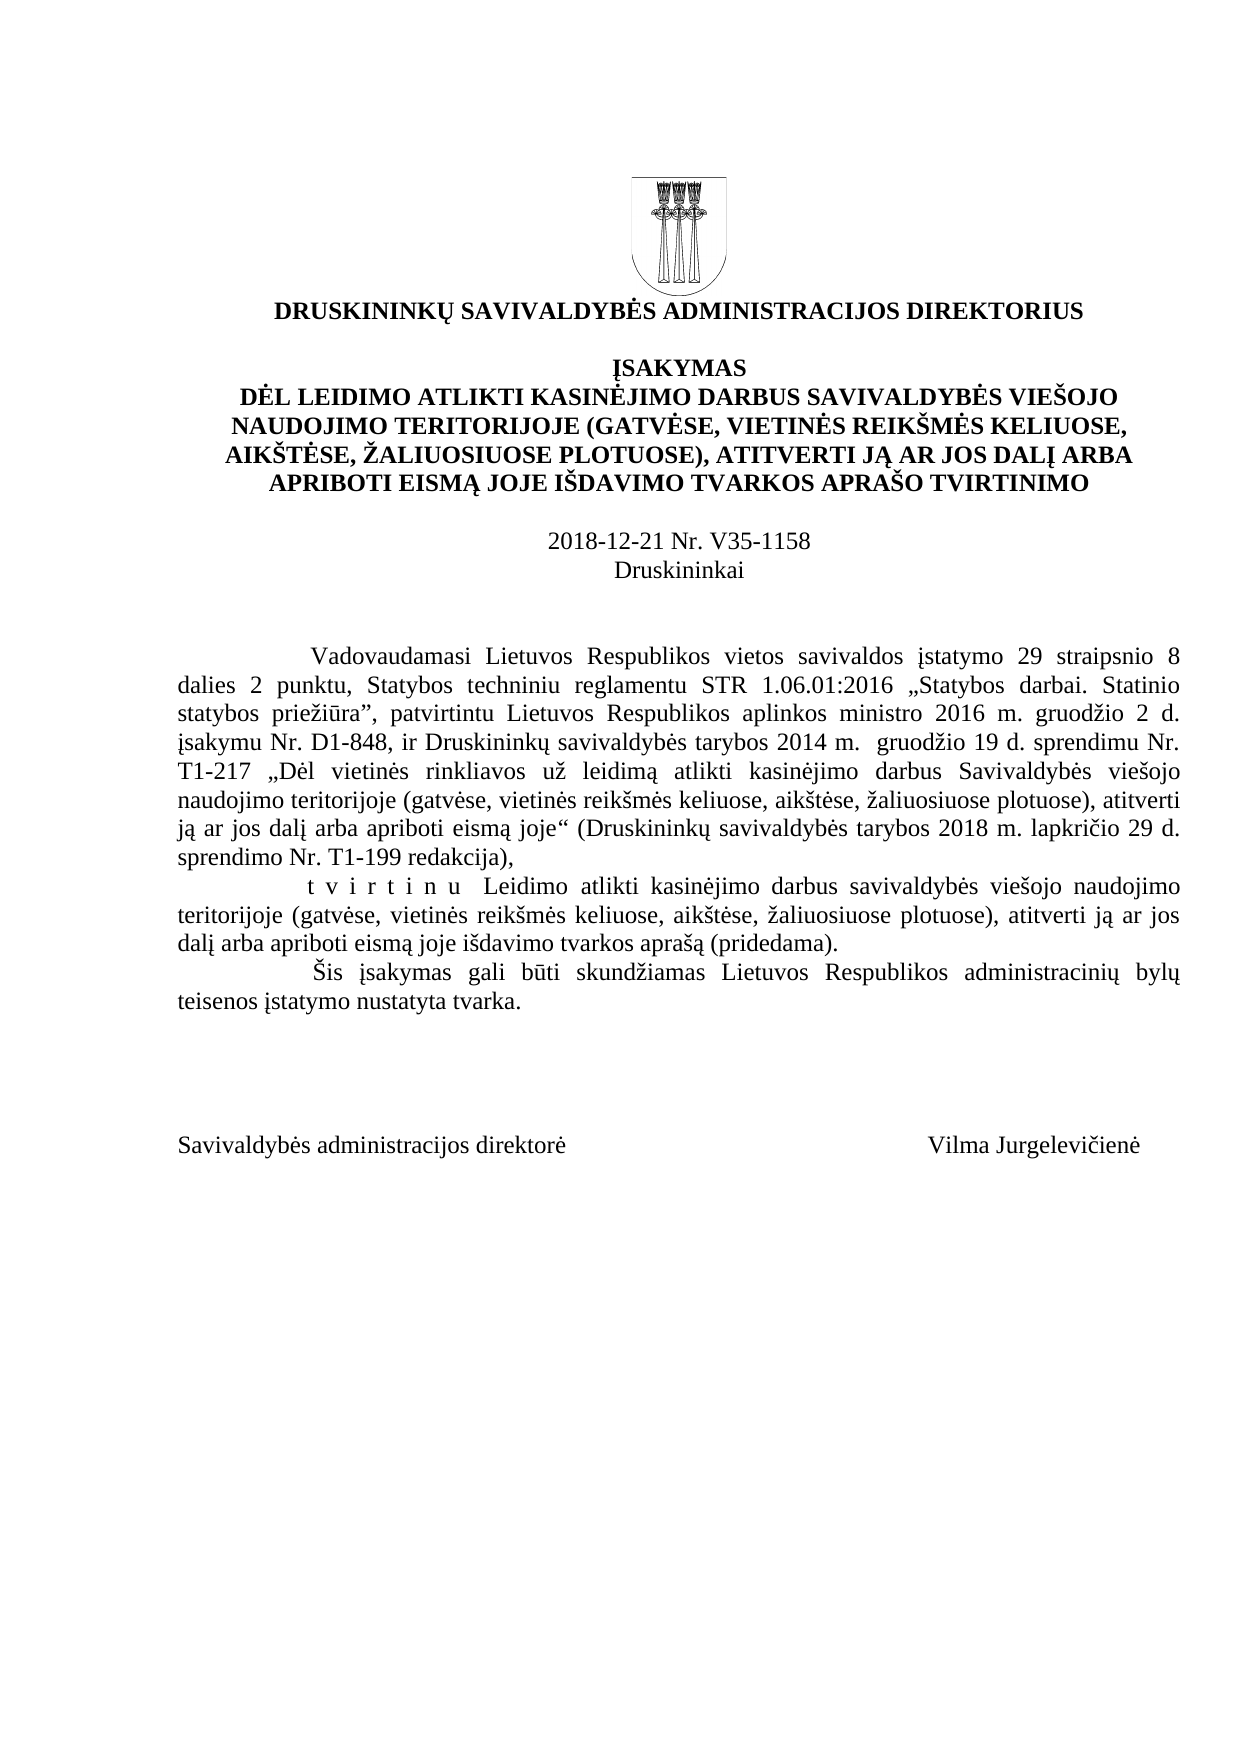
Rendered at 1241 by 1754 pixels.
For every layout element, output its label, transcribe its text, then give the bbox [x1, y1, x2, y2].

text ĮSAKYMAS [177, 353, 1181, 382]
text 2018-12-21 Nr. V35-1158 [177, 526, 1181, 555]
text Vadovaudamasi Lietuvos Respublikos vietos savivaldos įstatymo 29 straipsnio 8 dalies 2 punktu, Statybos techniniu reglamentu STR 1.06.01:2016 „Statybos darbai. Statinio statybos priežiūra”, patvirtintu Lietuvos Respublikos aplinkos ministro 2016 m. gruodžio 2 d. įsakymu Nr. D1-848, ir Druskininkų savivaldybės tarybos 2014 m. gruodžio 19 d. sprendimu Nr. T1-217 „Dėl vietinės rinkliavos už leidimą atlikti kasinėjimo darbus Savivaldybės viešojo naudojimo teritorijoje (gatvėse, vietinės reikšmės keliuose, aikštėse, žaliuosiuose plotuose), atitverti ją ar jos dalį arba apriboti eismą joje“ (Druskininkų savivaldybės tarybos 2018 m. lapkričio 29 d. sprendimo Nr. T1-199 redakcija), [177, 641, 1181, 871]
text DRUSKININKŲ SAVIVALDYBĖS ADMINISTRACIJOS DIREKTORIUS [177, 296, 1181, 325]
text Druskininkai [177, 555, 1181, 583]
text t v i r t i n u Leidimo atlikti kasinėjimo darbus savivaldybės viešojo naudojimo teritorijoje (gatvėse, vietinės reikšmės keliuose, aikštėse, žaliuosiuose plotuose), atitverti ją ar jos dalį arba apriboti eismą joje išdavimo tvarkos aprašą (pridedama). [177, 871, 1181, 957]
text DĖL LEIDIMO ATLIKTI KASINĖJIMO DARBUS SAVIVALDYBĖS VIEŠOJO NAUDOJIMO TERITORIJOJE (GATVĖSE, VIETINĖS REIKŠMĖS KELIUOSE, AIKŠTĖSE, ŽALIUOSIUOSE PLOTUOSE), ATITVERTI JĄ AR JOS DALĮ ARBA APRIBOTI EISMĄ JOJE IŠDAVIMO TVARKos aprašo tvirtinimo [177, 382, 1181, 497]
text Šis įsakymas gali būti skundžiamas Lietuvos Respublikos administracinių bylų teisenos įstatymo nustatyta tvarka. [177, 957, 1181, 1015]
text Savivaldybės administracijos direktorė Vilma Jurgelevičienė [177, 1130, 1181, 1158]
